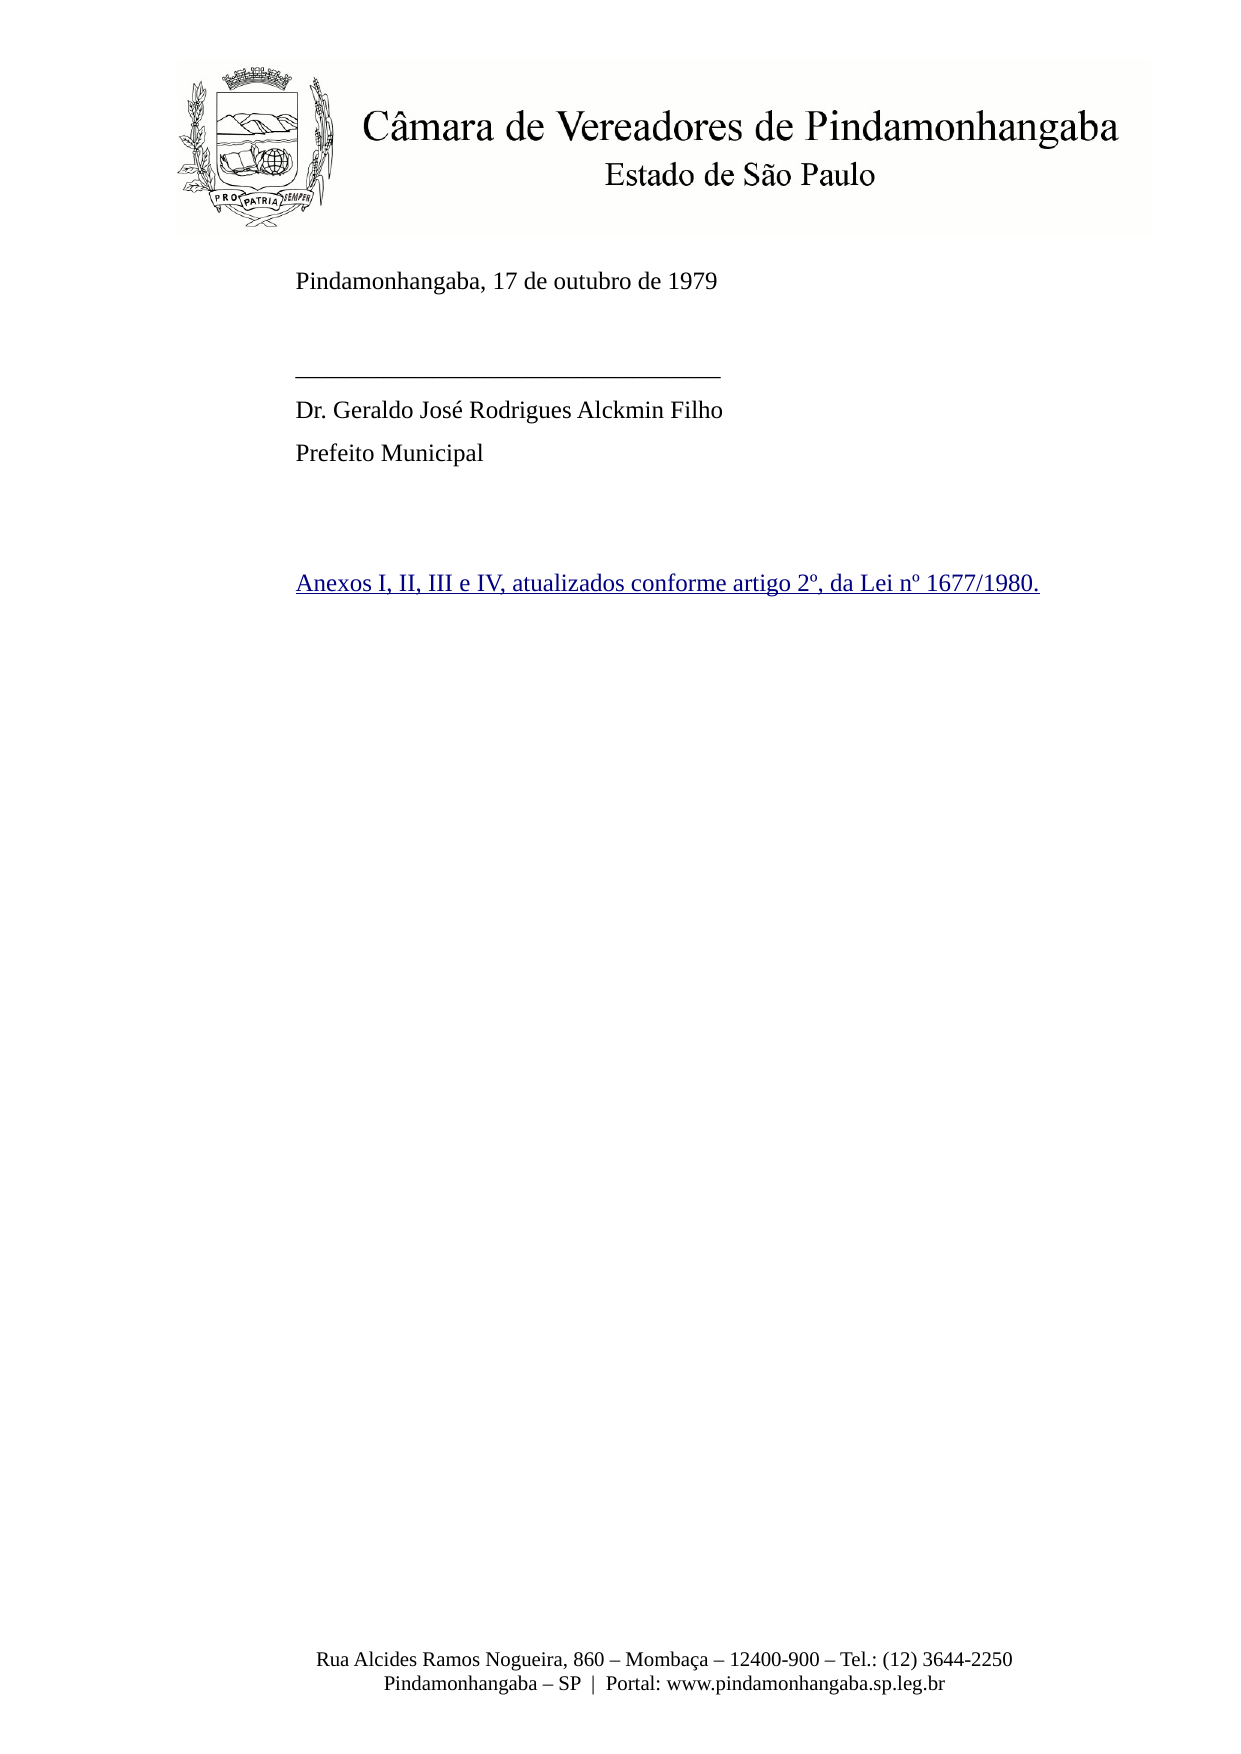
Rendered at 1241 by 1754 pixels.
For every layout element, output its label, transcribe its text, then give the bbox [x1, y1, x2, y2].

text __________________________________ [177, 352, 1152, 381]
text Prefeito Municipal [177, 438, 1152, 467]
text Anexos I, II, III e IV, atualizados conforme artigo 2º, da Lei nº 1677/1980. [177, 568, 1152, 597]
picture [177, 59, 1152, 236]
text Pindamonhangaba, 17 de outubro de 1979 [177, 266, 1152, 295]
text Dr. Geraldo José Rodrigues Alckmin Filho [177, 395, 1152, 424]
